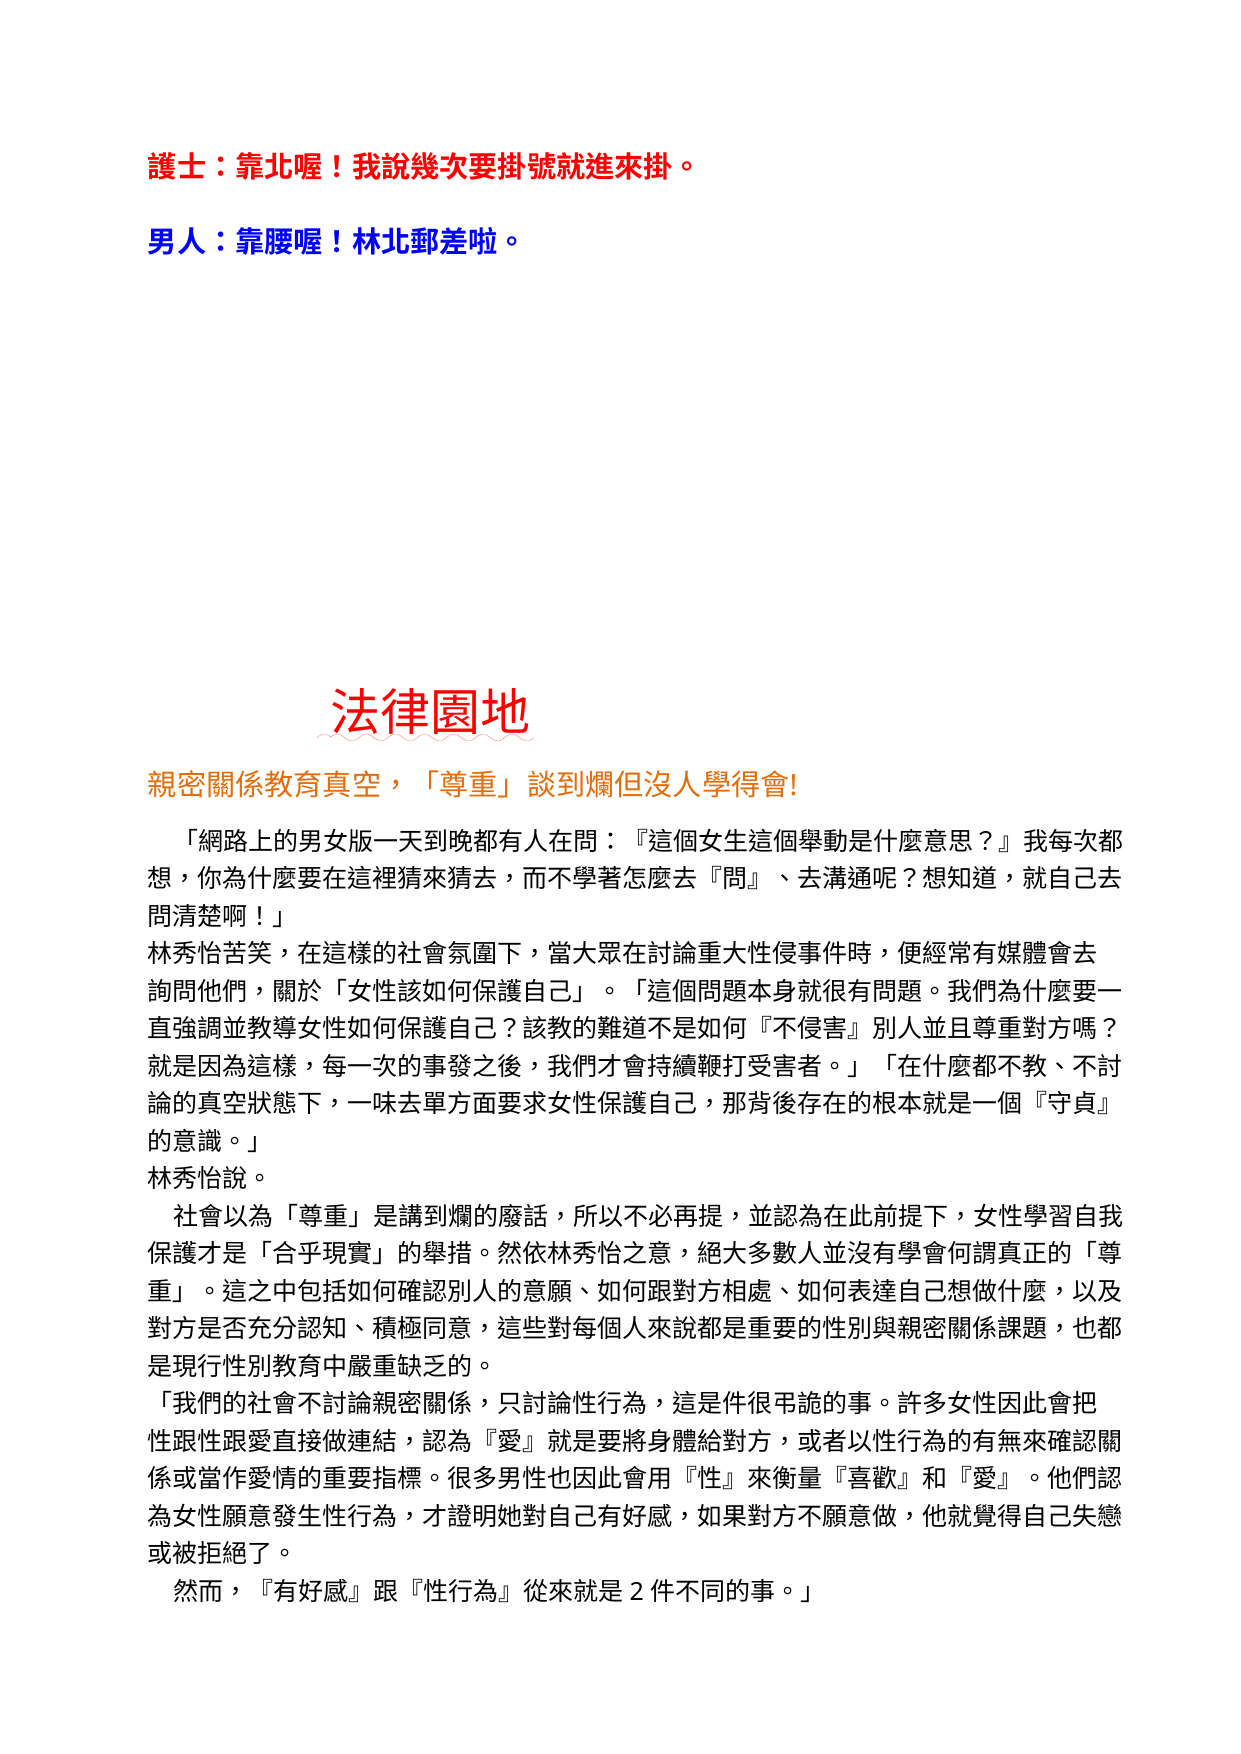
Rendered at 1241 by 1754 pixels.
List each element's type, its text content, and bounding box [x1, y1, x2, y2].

text 林秀怡苦笑，在這樣的社會氛圍下，當大眾在討論重大性侵事件時，便經常有媒體會去 [148, 933, 1144, 971]
text 男人：靠腰喔！林北郵差啦。 [148, 202, 1144, 277]
text 親密關係教育真空，「尊重」談到爛但沒人學得會! [148, 746, 1144, 821]
text 詢問他們，關於「女性該如何保護自己」。「這個問題本身就很有問題。我們為什麼要一直強調並教導女性如何保護自己？該教的難道不是如何『不侵害』別人並且尊重對方嗎？就是因為這樣，每一次的事發之後，我們才會持續鞭打受害者。」「在什麼都不教、不討論的真空狀態下，一味去單方面要求女性保護自己，那背後存在的根本就是一個『守貞』的意識。」 [148, 971, 1144, 1158]
text 性跟性跟愛直接做連結，認為『愛』就是要將身體給對方，或者以性行為的有無來確認關係或當作愛情的重要指標。很多男性也因此會用『性』來衡量『喜歡』和『愛』。他們認為女性願意發生性行為，才證明她對自己有好感，如果對方不願意做，他就覺得自己失戀或被拒絕了。 [148, 1421, 1144, 1571]
text 「我們的社會不討論親密關係，只討論性行為，這是件很弔詭的事。許多女性因此會把 [148, 1383, 1144, 1421]
text 然而，『有好感』跟『性行為』從來就是 2 件不同的事。」 [148, 1571, 1144, 1608]
text 護士：靠北喔！我說幾次要掛號就進來掛。 [148, 127, 1144, 202]
text 法律園地 [148, 671, 1144, 746]
text 社會以為「尊重」是講到爛的廢話，所以不必再提，並認為在此前提下，女性學習自我保護才是「合乎現實」的舉措。然依林秀怡之意，絕大多數人並沒有學會何謂真正的「尊重」。這之中包括如何確認別人的意願、如何跟對方相處、如何表達自己想做什麼，以及對方是否充分認知、積極同意，這些對每個人來說都是重要的性別與親密關係課題，也都是現行性別教育中嚴重缺乏的。 [148, 1196, 1144, 1383]
text 「網路上的男女版一天到晚都有人在問：『這個女生這個舉動是什麼意思？』我每次都想，你為什麼要在這裡猜來猜去，而不學著怎麼去『問』、去溝通呢？想知道，就自己去問清楚啊！」 [148, 821, 1144, 933]
text 林秀怡說。 [148, 1158, 1144, 1196]
